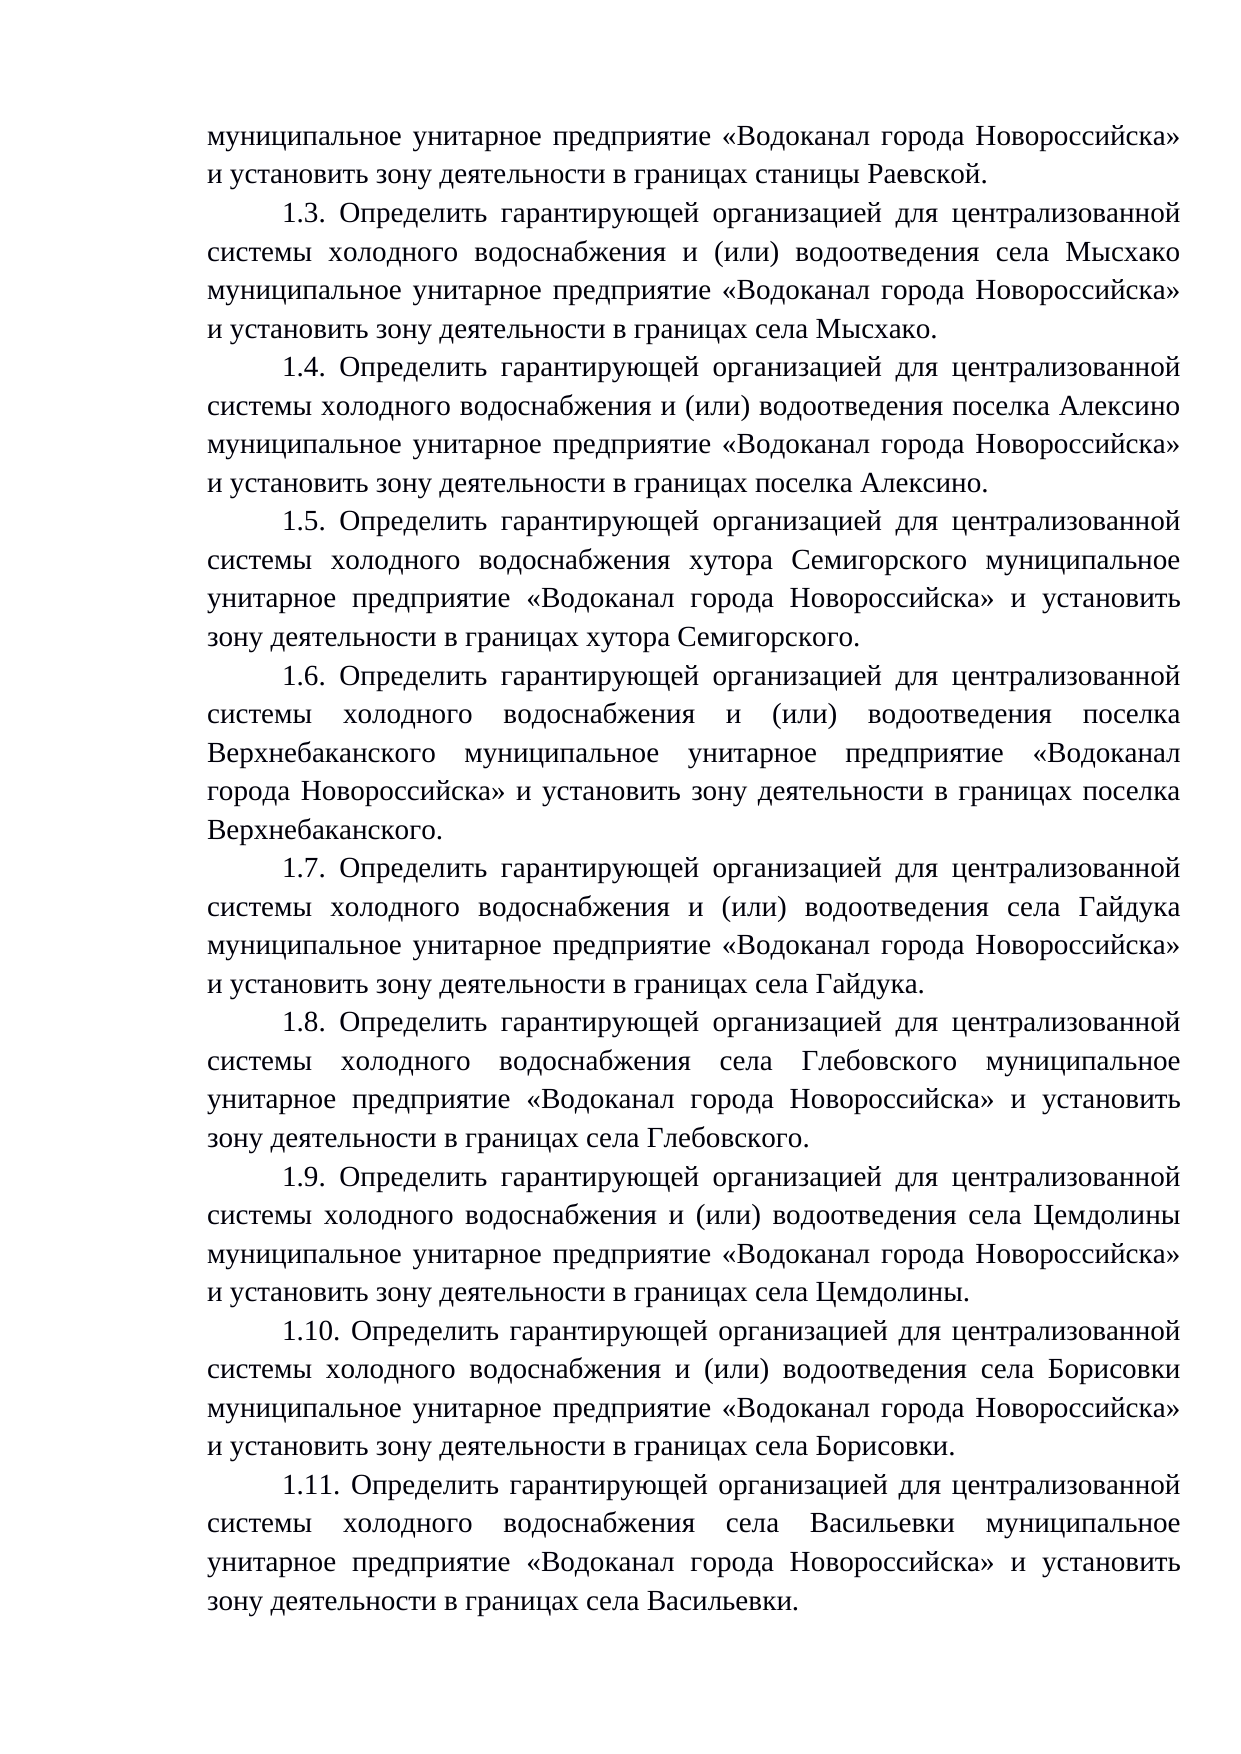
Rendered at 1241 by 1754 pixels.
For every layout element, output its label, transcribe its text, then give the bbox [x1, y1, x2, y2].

text 1.5. Определить гарантирующей организацией для централизованной системы холодного водоснабжения хутора Семигорского муниципальное унитарное предприятие «Водоканал города Новороссийска» и установить зону деятельности в границах хутора Семигорского. [207, 503, 1181, 653]
text 1.11. Определить гарантирующей организацией для централизованной системы холодного водоснабжения села Васильевки муниципальное унитарное предприятие «Водоканал города Новороссийска» и установить зону деятельности в границах села Васильевки. [207, 1467, 1181, 1616]
text муниципальное унитарное предприятие «Водоканал города Новороссийска» и установить зону деятельности в границах станицы Раевской. [207, 118, 1181, 190]
text 1.8. Определить гарантирующей организацией для централизованной системы холодного водоснабжения села Глебовского муниципальное унитарное предприятие «Водоканал города Новороссийска» и установить зону деятельности в границах села Глебовского. [207, 1004, 1181, 1154]
text 1.9. Определить гарантирующей организацией для централизованной системы холодного водоснабжения и (или) водоотведения села Цемдолины муниципальное унитарное предприятие «Водоканал города Новороссийска» и установить зону деятельности в границах села Цемдолины. [207, 1159, 1181, 1308]
text 1.3. Определить гарантирующей организацией для централизованной системы холодного водоснабжения и (или) водоотведения села Мысхако муниципальное унитарное предприятие «Водоканал города Новороссийска» и установить зону деятельности в границах села Мысхако. [207, 195, 1181, 344]
text 1.7. Определить гарантирующей организацией для централизованной системы холодного водоснабжения и (или) водоотведения села Гайдука муниципальное унитарное предприятие «Водоканал города Новороссийска» и установить зону деятельности в границах села Гайдука. [207, 850, 1181, 999]
text 1.6. Определить гарантирующей организацией для централизованной системы холодного водоснабжения и (или) водоотведения поселка Верхнебаканского муниципальное унитарное предприятие «Водоканал города Новороссийска» и установить зону деятельности в границах поселка Верхнебаканского. [207, 658, 1181, 845]
text 1.4. Определить гарантирующей организацией для централизованной системы холодного водоснабжения и (или) водоотведения поселка Алексино муниципальное унитарное предприятие «Водоканал города Новороссийска» и установить зону деятельности в границах поселка Алексино. [207, 349, 1181, 498]
text 1.10. Определить гарантирующей организацией для централизованной системы холодного водоснабжения и (или) водоотведения села Борисовки муниципальное унитарное предприятие «Водоканал города Новороссийска» и установить зону деятельности в границах села Борисовки. [207, 1313, 1181, 1462]
